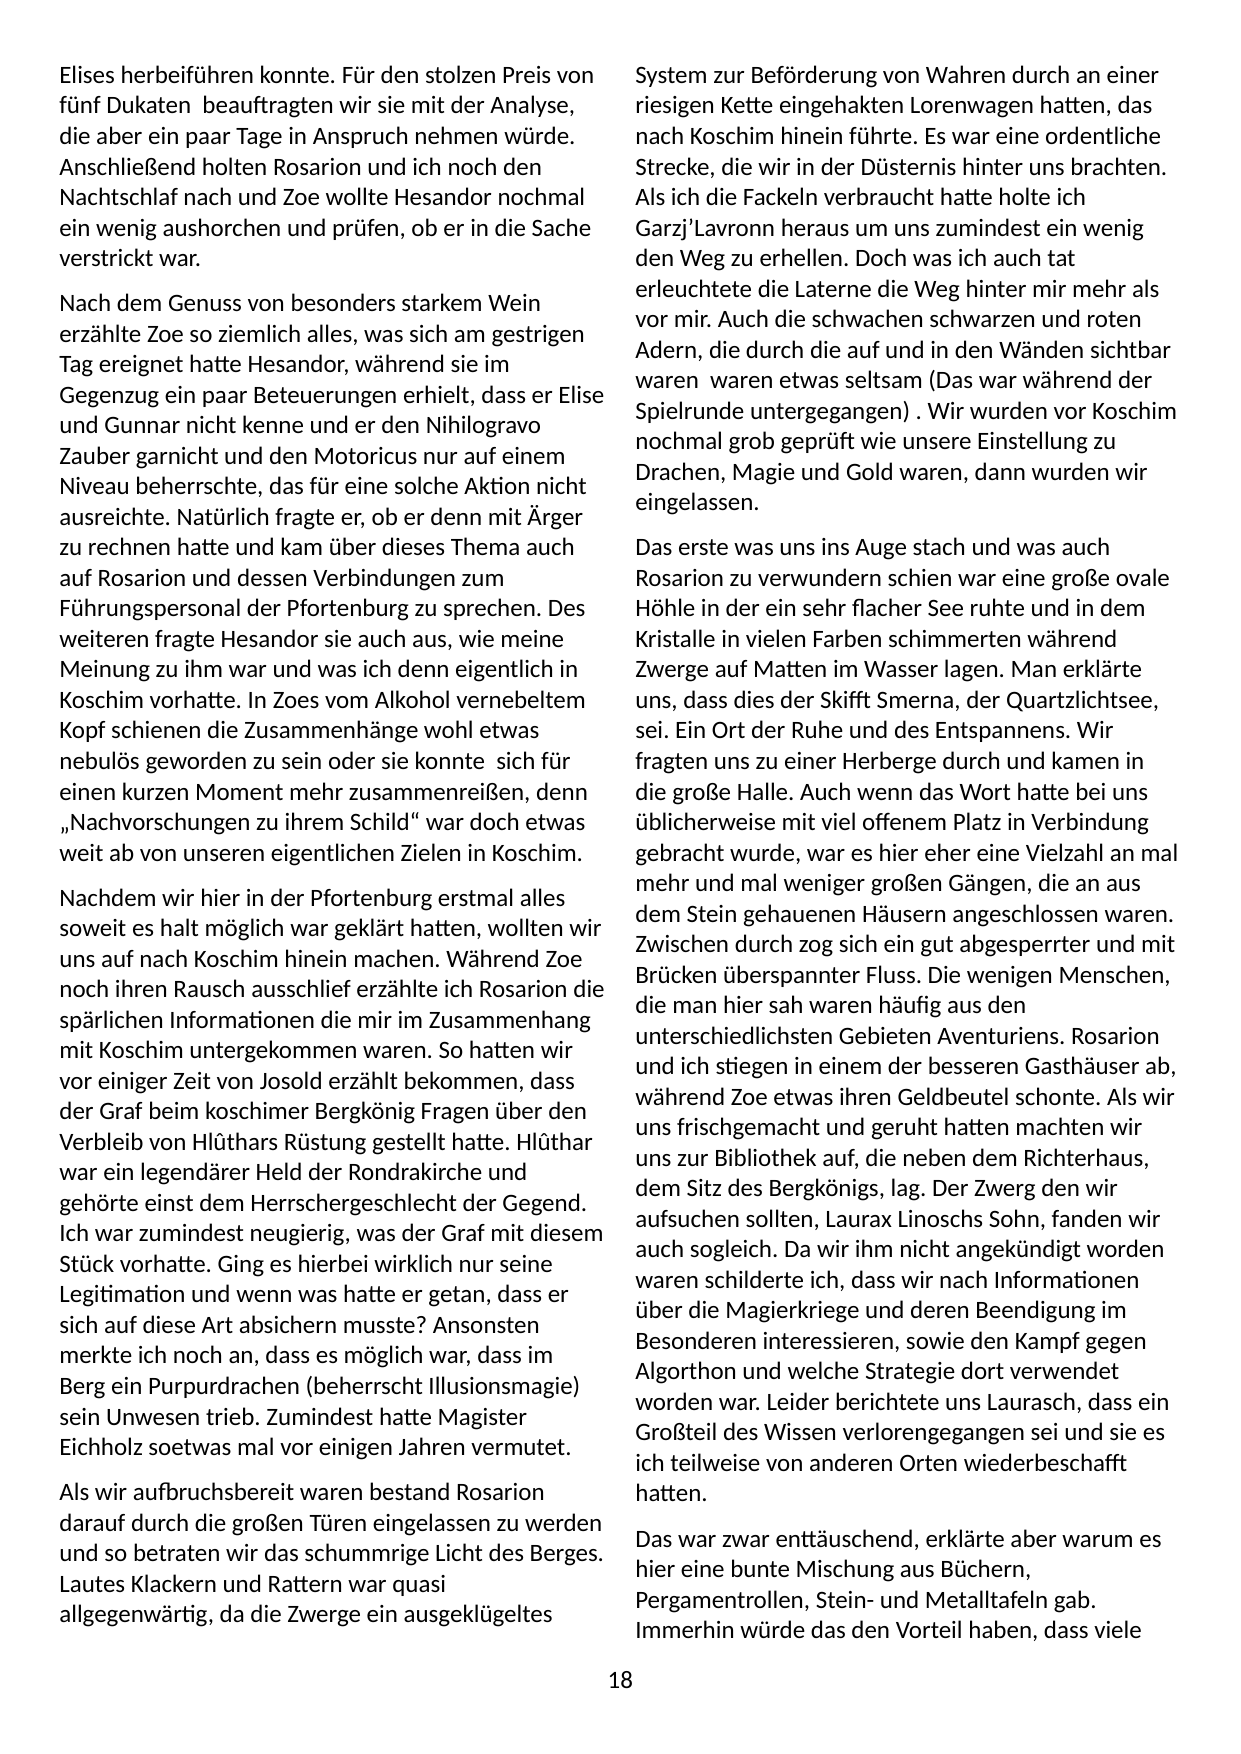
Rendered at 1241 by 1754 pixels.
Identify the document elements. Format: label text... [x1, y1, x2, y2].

text System zur Beförderung von Wahren durch an einer riesigen Kette eingehakten Lorenwagen hatten, das nach Koschim hinein führte. Es war eine ordentliche Strecke, die wir in der Düsternis hinter uns brachten. Als ich die Fackeln verbraucht hatte holte ich Garzj’Lavronn heraus um uns zumindest ein wenig den Weg zu erhellen. Doch was ich auch tat erleuchtete die Laterne die Weg hinter mir mehr als vor mir. Auch die schwachen schwarzen und roten Adern, die durch die auf und in den Wänden sichtbar waren waren etwas seltsam (Das war während der Spielrunde untergegangen) . Wir wurden vor Koschim nochmal grob geprüft wie unsere Einstellung zu Drachen, Magie und Gold waren, dann wurden wir eingelassen. [635, 59, 1181, 517]
text Als wir aufbruchsbereit waren bestand Rosarion darauf durch die großen Türen eingelassen zu werden und so betraten wir das schummrige Licht des Berges. Lautes Klackern und Rattern war quasi allgegenwärtig, da die Zwerge ein ausgeklügeltes [59, 1476, 605, 1629]
text Elises herbeiführen konnte. Für den stolzen Preis von fünf Dukaten beauftragten wir sie mit der Analyse, die aber ein paar Tage in Anspruch nehmen würde. Anschließend holten Rosarion und ich noch den Nachtschlaf nach und Zoe wollte Hesandor nochmal ein wenig aushorchen und prüfen, ob er in die Sache verstrickt war. [59, 59, 605, 273]
text Nach dem Genuss von besonders starkem Wein erzählte Zoe so ziemlich alles, was sich am gestrigen Tag ereignet hatte Hesandor, während sie im Gegenzug ein paar Beteuerungen erhielt, dass er Elise und Gunnar nicht kenne und er den Nihilogravo Zauber garnicht und den Motoricus nur auf einem Niveau beherrschte, das für eine solche Aktion nicht ausreichte. Natürlich fragte er, ob er denn mit Ärger zu rechnen hatte und kam über dieses Thema auch auf Rosarion und dessen Verbindungen zum Führungspersonal der Pfortenburg zu sprechen. Des weiteren fragte Hesandor sie auch aus, wie meine Meinung zu ihm war und was ich denn eigentlich in Koschim vorhatte. In Zoes vom Alkohol vernebeltem Kopf schienen die Zusammenhänge wohl etwas nebulös geworden zu sein oder sie konnte sich für einen kurzen Moment mehr zusammenreißen, denn „Nachvorschungen zu ihrem Schild“ war doch etwas weit ab von unseren eigentlichen Zielen in Koschim. [59, 287, 605, 867]
text Das erste was uns ins Auge stach und was auch Rosarion zu verwundern schien war eine große ovale Höhle in der ein sehr flacher See ruhte und in dem Kristalle in vielen Farben schimmerten während Zwerge auf Matten im Wasser lagen. Man erklärte uns, dass dies der Skifft Smerna, der Quartzlichtsee, sei. Ein Ort der Ruhe und des Entspannens. Wir fragten uns zu einer Herberge durch und kamen in die große Halle. Auch wenn das Wort hatte bei uns üblicherweise mit viel offenem Platz in Verbindung gebracht wurde, war es hier eher eine Vielzahl an mal mehr und mal weniger großen Gängen, die an aus dem Stein gehauenen Häusern angeschlossen waren. Zwischen durch zog sich ein gut abgesperrter und mit Brücken überspannter Fluss. Die wenigen Menschen, die man hier sah waren häufig aus den unterschiedlichsten Gebieten Aventuriens. Rosarion und ich stiegen in einem der besseren Gasthäuser ab, während Zoe etwas ihren Geldbeutel schonte. Als wir uns frischgemacht und geruht hatten machten wir uns zur Bibliothek auf, die neben dem Richterhaus, dem Sitz des Bergkönigs, lag. Der Zwerg den wir aufsuchen sollten, Laurax Linoschs Sohn, fanden wir auch sogleich. Da wir ihm nicht angekündigt worden waren schilderte ich, dass wir nach Informationen über die Magierkriege und deren Beendigung im Besonderen interessieren, sowie den Kampf gegen Algorthon und welche Strategie dort verwendet worden war. Leider berichtete uns Laurasch, dass ein Großteil des Wissen verlorengegangen sei und sie es ich teilweise von anderen Orten wiederbeschafft hatten. [635, 531, 1181, 1508]
text Nachdem wir hier in der Pfortenburg erstmal alles soweit es halt möglich war geklärt hatten, wollten wir uns auf nach Koschim hinein machen. Während Zoe noch ihren Rausch ausschlief erzählte ich Rosarion die spärlichen Informationen die mir im Zusammenhang mit Koschim untergekommen waren. So hatten wir vor einiger Zeit von Josold erzählt bekommen, dass der Graf beim koschimer Bergkönig Fragen über den Verbleib von Hlûthars Rüstung gestellt hatte. Hlûthar war ein legendärer Held der Rondrakirche und gehörte einst dem Herrschergeschlecht der Gegend. Ich war zumindest neugierig, was der Graf mit diesem Stück vorhatte. Ging es hierbei wirklich nur seine Legitimation und wenn was hatte er getan, dass er sich auf diese Art absichern musste? Ansonsten merkte ich noch an, dass es möglich war, dass im Berg ein Purpurdrachen (beherrscht Illusionsmagie) sein Unwesen trieb. Zumindest hatte Magister Eichholz soetwas mal vor einigen Jahren vermutet. [59, 882, 605, 1462]
text Das war zwar enttäuschend, erklärte aber warum es hier eine bunte Mischung aus Büchern, Pergamentrollen, Stein- und Metalltafeln gab. Immerhin würde das den Vorteil haben, dass viele [635, 1523, 1181, 1645]
